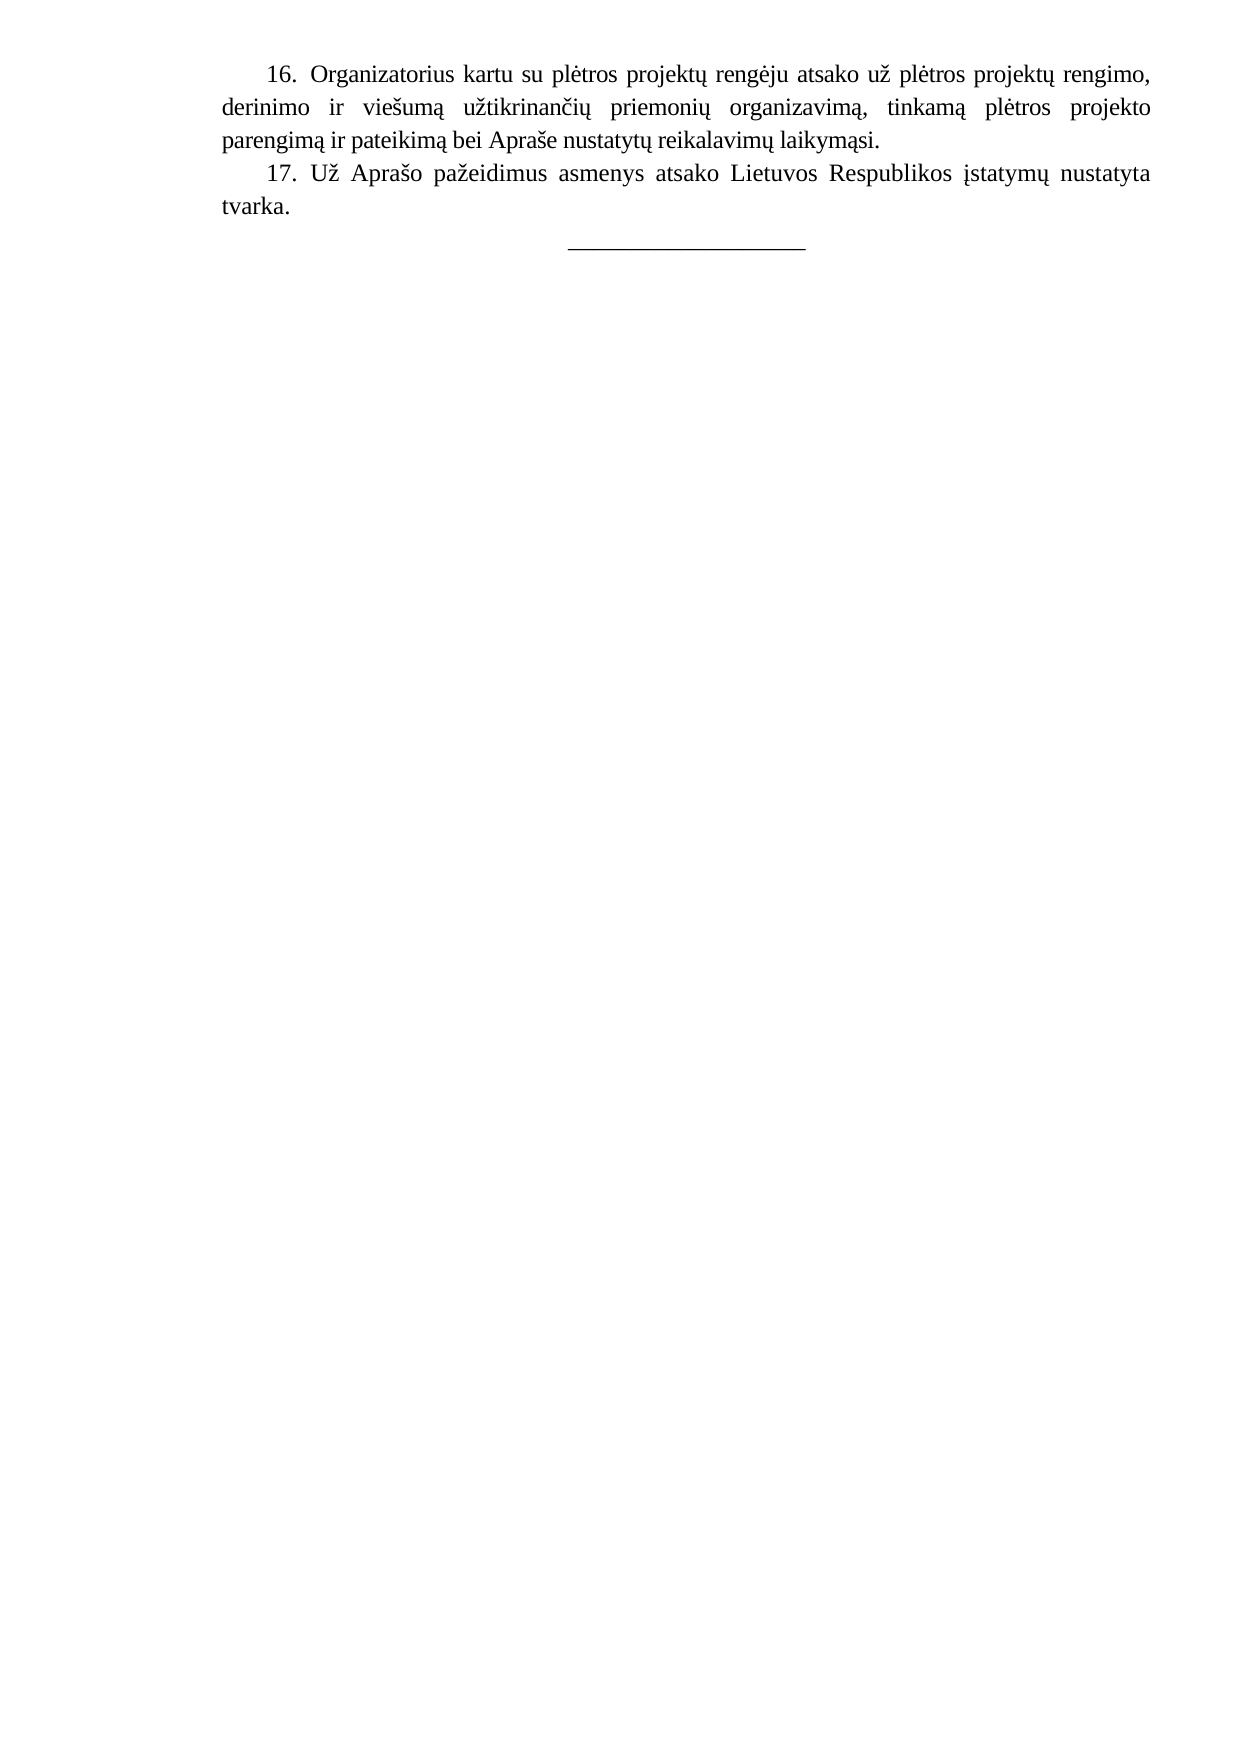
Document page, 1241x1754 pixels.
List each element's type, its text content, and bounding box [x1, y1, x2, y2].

text ___________________ [222, 224, 1152, 253]
text 17. Už Aprašo pažeidimus asmenys atsako Lietuvos Respublikos įstatymų nustatyta tvarka. [222, 158, 1152, 220]
text 16. Organizatorius kartu su plėtros projektų rengėju atsako už plėtros projektų rengimo, derinimo ir viešumą užtikrinančių priemonių organizavimą, tinkamą plėtros projekto parengimą ir pateikimą bei Apraše nustatytų reikalavimų laikymąsi. [222, 59, 1152, 154]
